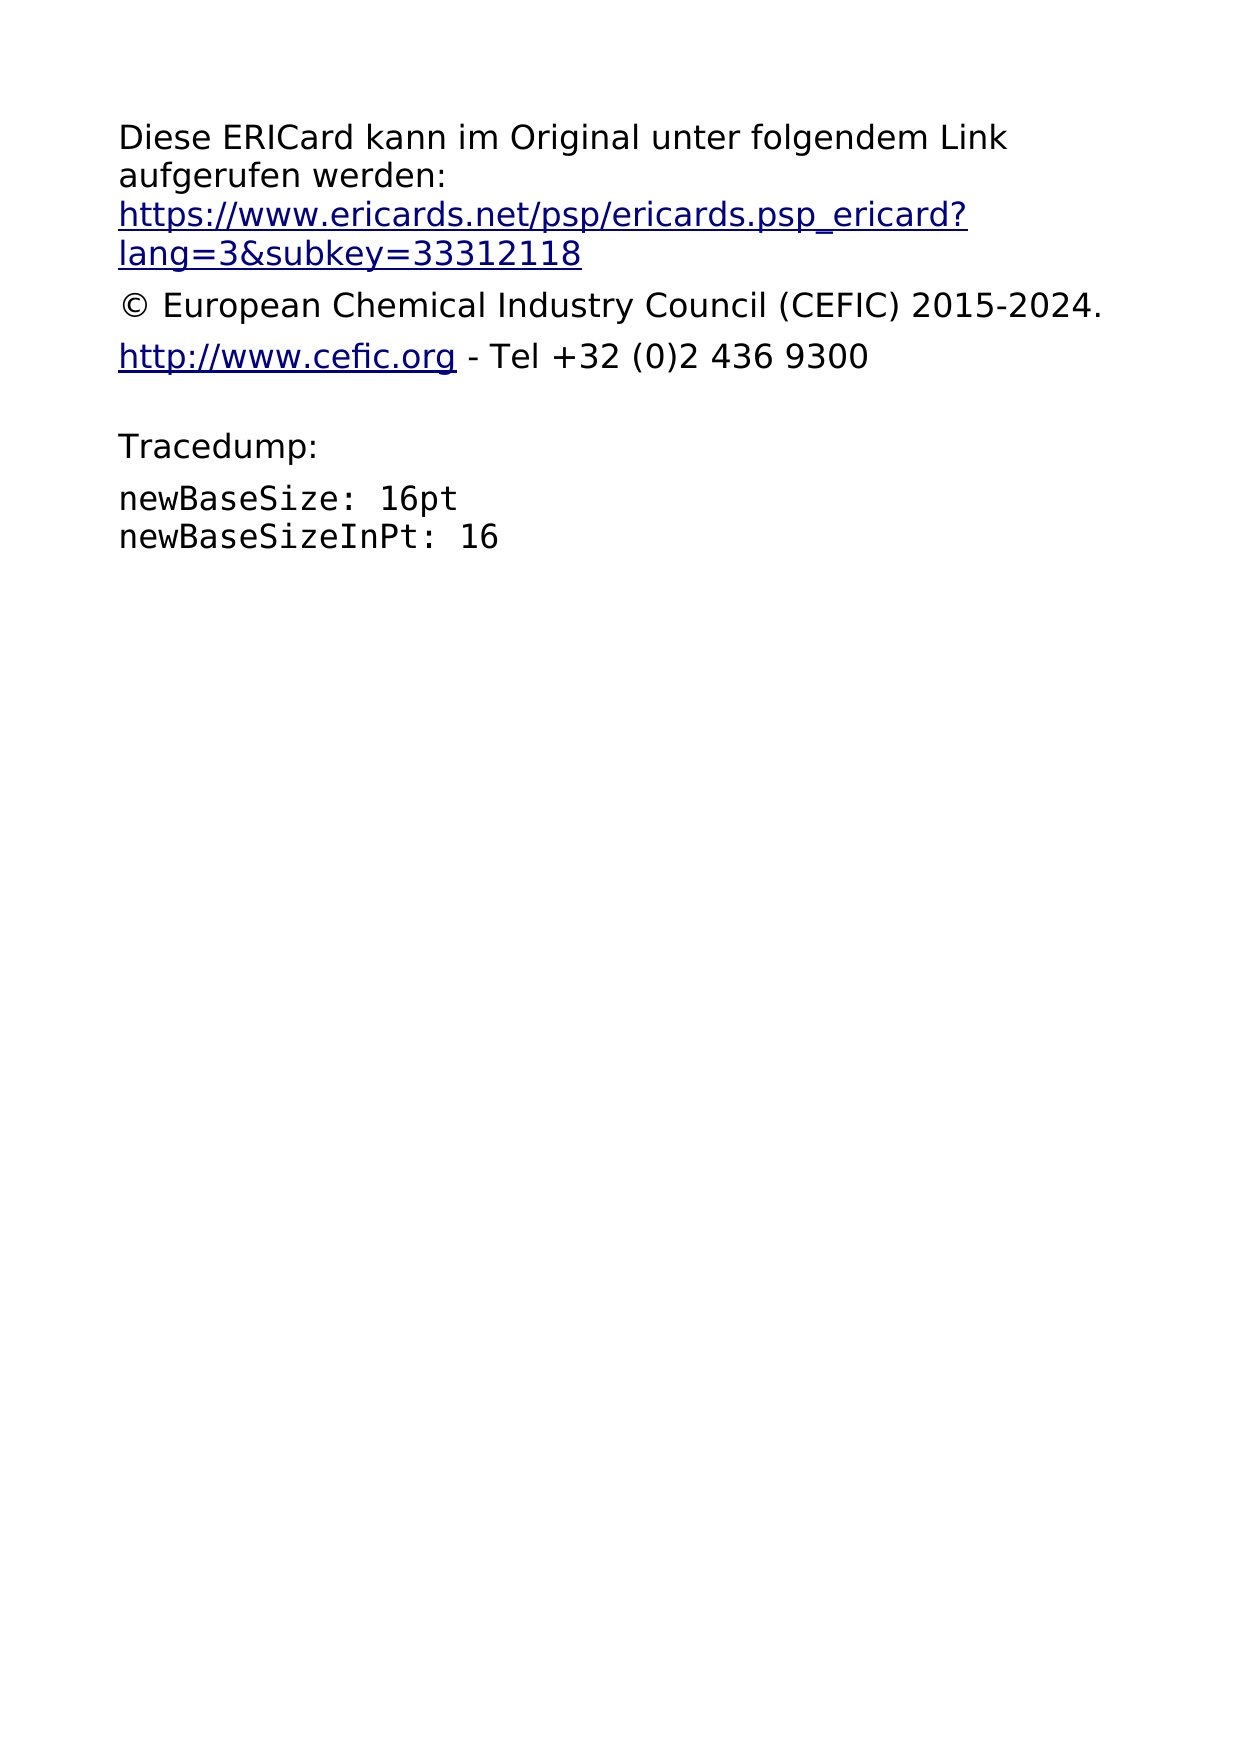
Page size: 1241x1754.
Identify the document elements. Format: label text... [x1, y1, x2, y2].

text Diese ERICard kann im Original unter folgendem Link aufgerufen werden: https://www.ericards.net/psp/ericards.psp_ericard?lang=3&subkey=33312118 [118, 118, 1122, 273]
text http://www.cefic.org - Tel +32 (0)2 436 9300 [118, 337, 1122, 376]
text newBaseSize: 16pt newBaseSizeInPt: 16 [118, 479, 1122, 557]
text © European Chemical Industry Council (CEFIC) 2015-2024. [118, 286, 1122, 325]
text Tracedump: [118, 389, 1122, 466]
